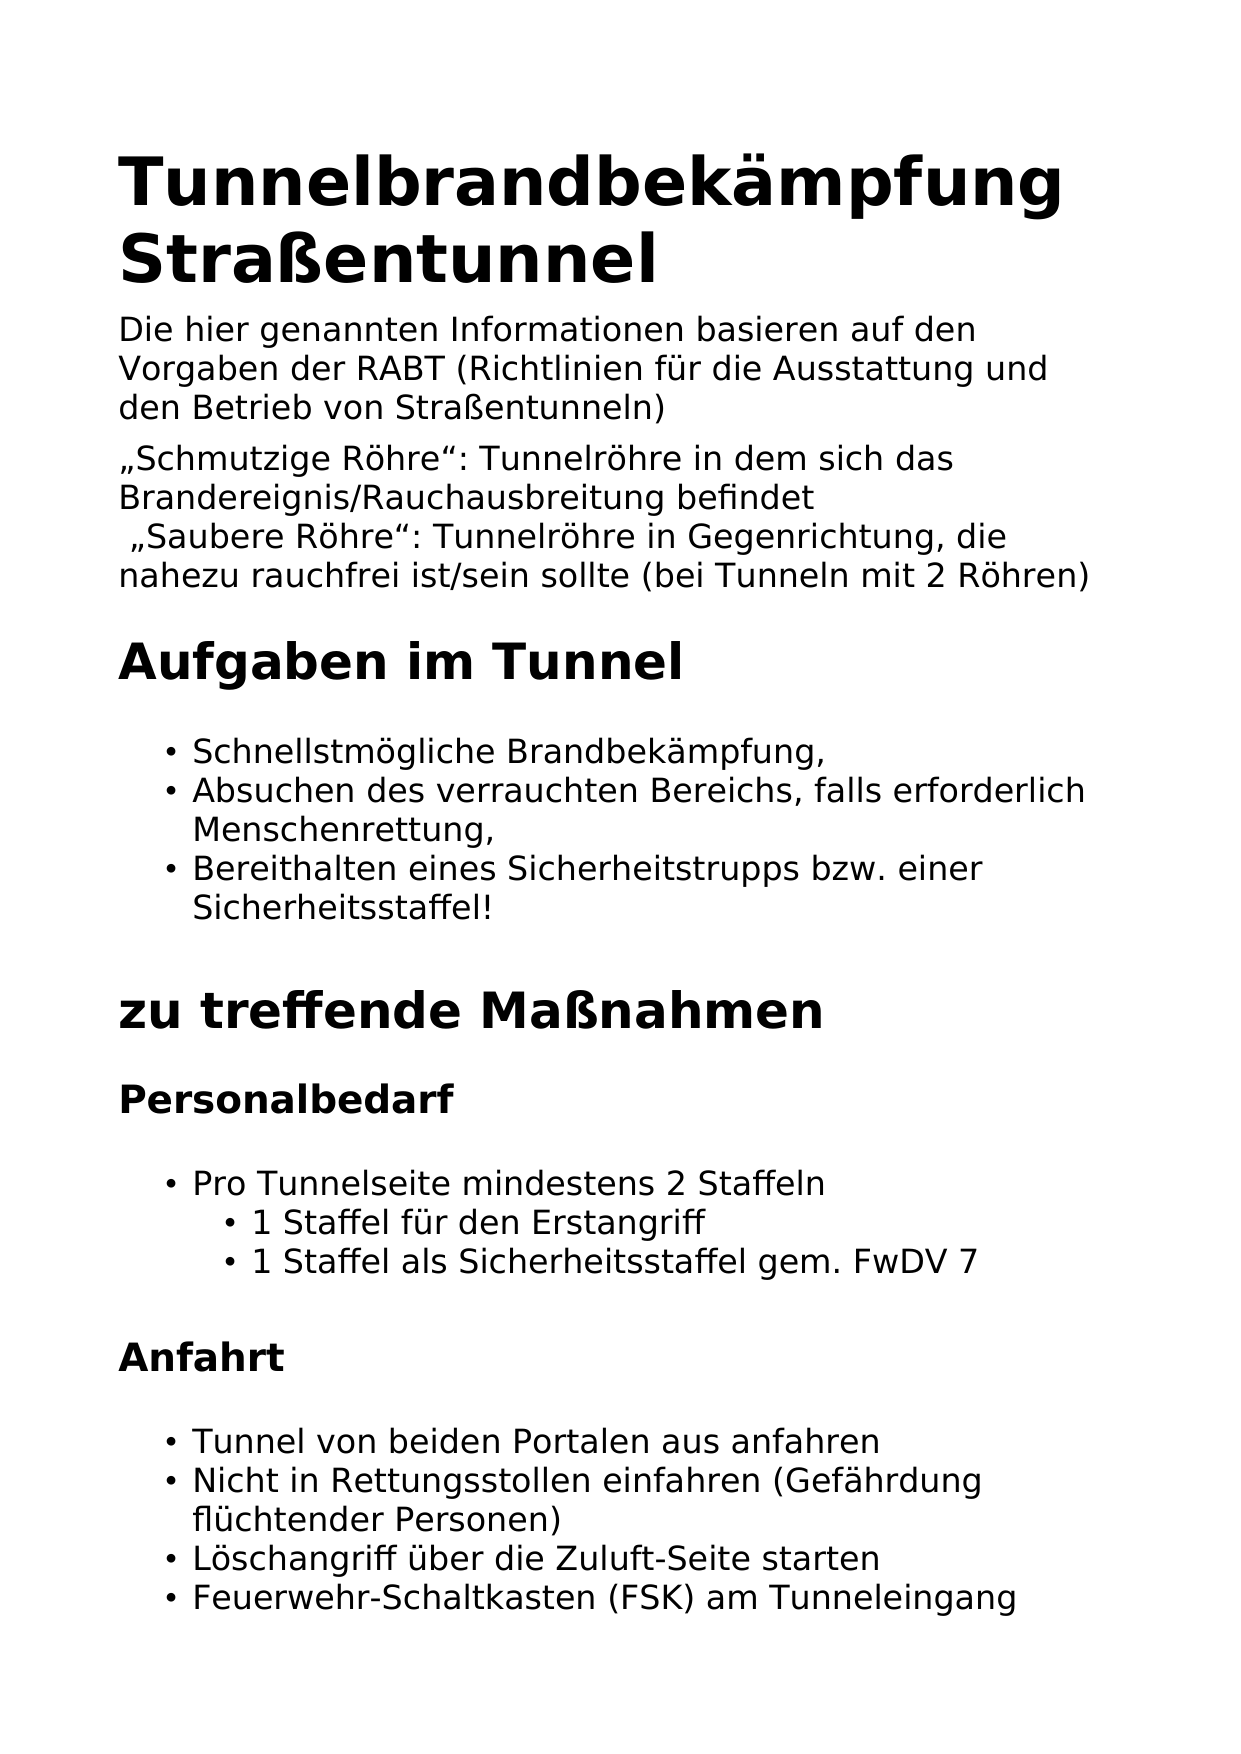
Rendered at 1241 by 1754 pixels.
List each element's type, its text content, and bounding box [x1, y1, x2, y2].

subtitle Tunnelbrandbekämpfung Straßentunnel [118, 143, 1122, 298]
list Pro Tunnelseite mindestens 2 Staffeln [177, 1165, 1122, 1203]
list 1 Staffel für den Erstangriff [236, 1203, 1122, 1242]
list Schnellstmögliche Brandbekämpfung, [177, 733, 1122, 772]
list 1 Staffel als Sicherheitsstaffel gem. FwDV 7 [236, 1242, 1122, 1281]
subtitle zu treffende Maßnahmen [118, 982, 1122, 1040]
list Bereithalten eines Sicherheitstrupps bzw. einer Sicherheitsstaffel! [177, 849, 1122, 927]
text Die hier genannten Informationen basieren auf den Vorgaben der RABT (Richtlinien für die Ausstattung und den Betrieb von Straßentunneln) [118, 311, 1122, 427]
subtitle Anfahrt [118, 1336, 1122, 1381]
list Löschangriff über die Zuluft-Seite starten [177, 1539, 1122, 1578]
list Tunnel von beiden Portalen aus anfahren [177, 1423, 1122, 1462]
list ​Nicht in Rettungsstollen einfahren (Gefährdung flüchtender Personen) [177, 1462, 1122, 1539]
subtitle Personalbedarf [118, 1077, 1122, 1123]
list Absuchen des verrauchten Bereichs, falls erforderlich Menschenrettung, [177, 772, 1122, 849]
subtitle Aufgaben im Tunnel [118, 633, 1122, 691]
list Feuerwehr-Schaltkasten (FSK) am Tunneleingang [177, 1578, 1122, 1617]
text „Schmutzige Röhre“: Tunnelröhre in dem sich das Brandereignis/Rauchausbreitung befindet „Saubere Röhre“: Tunnelröhre in Gegenrichtung, die nahezu rauchfrei ist/sein sollte (bei Tunneln mit 2 Röhren) [118, 440, 1122, 595]
